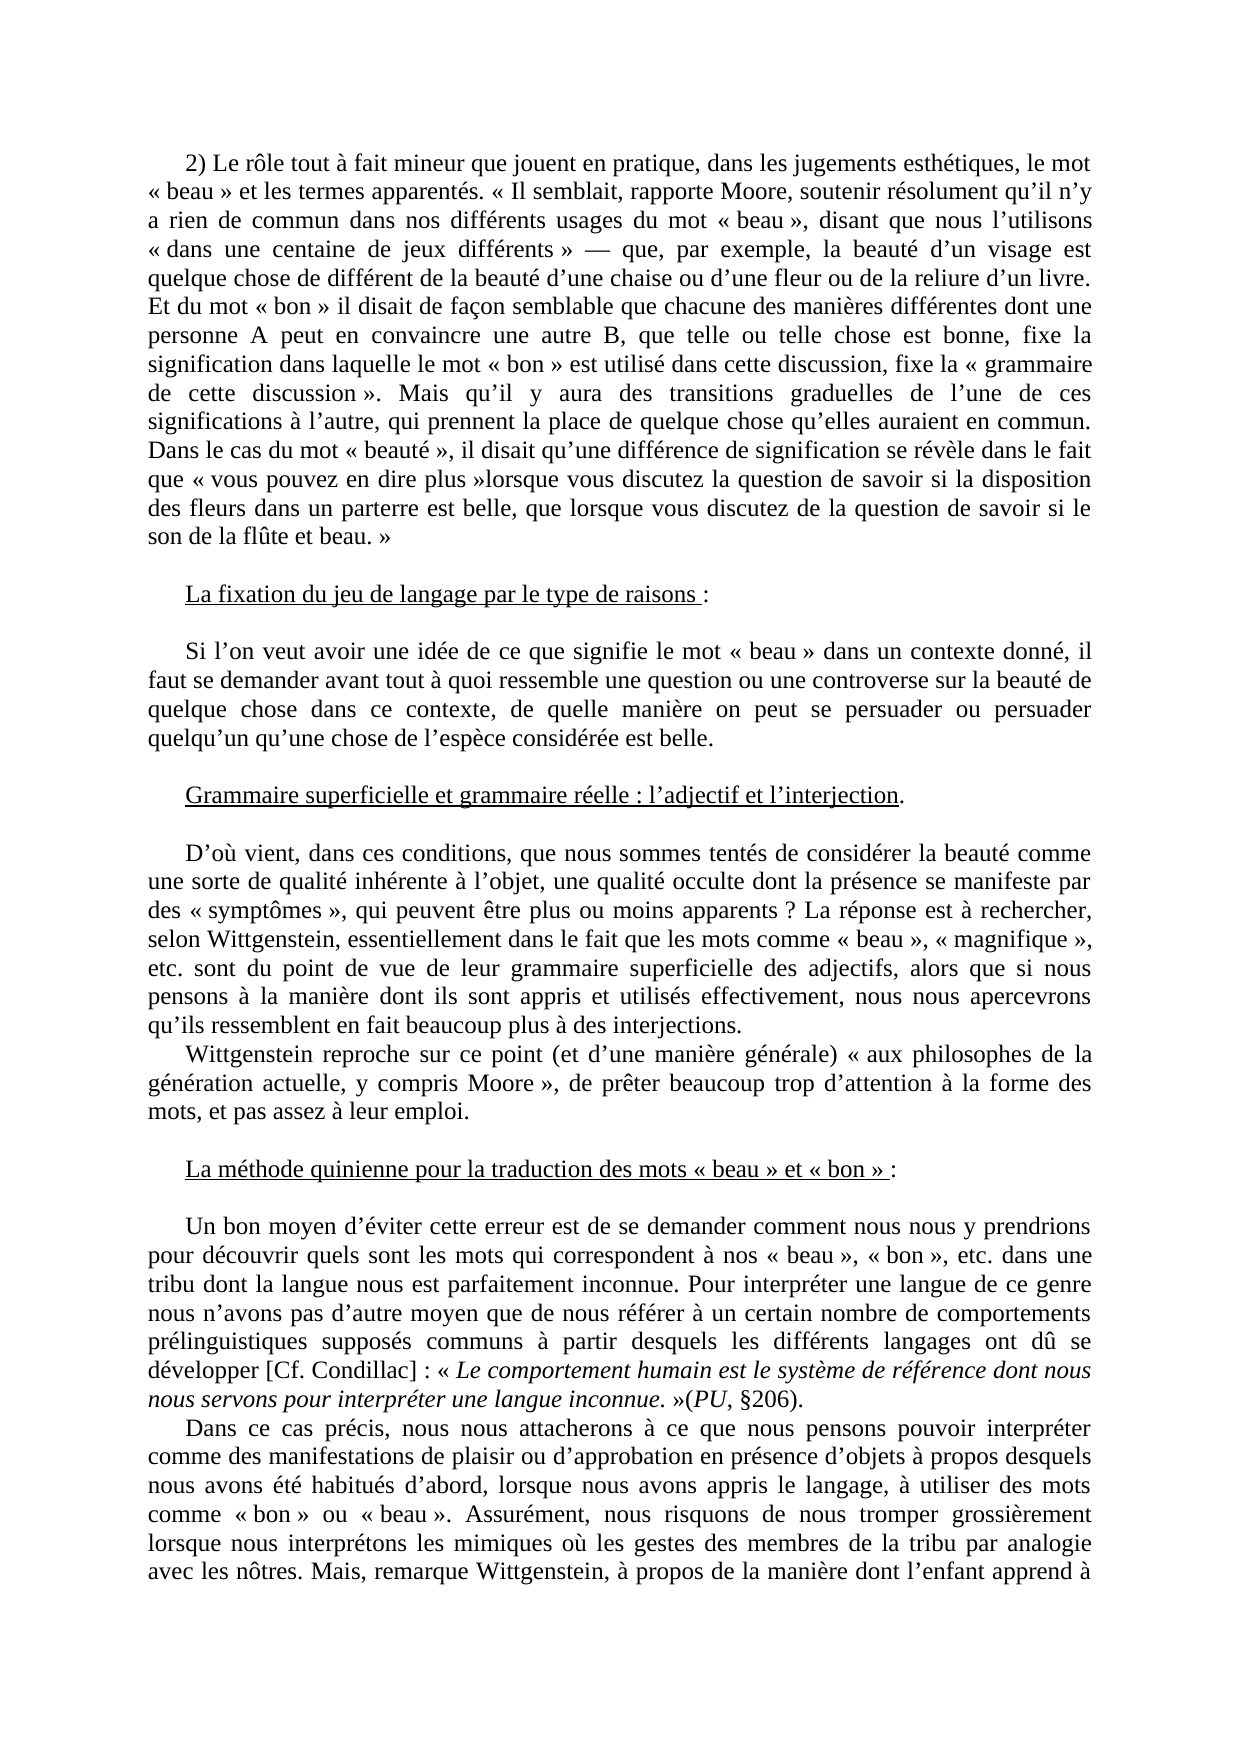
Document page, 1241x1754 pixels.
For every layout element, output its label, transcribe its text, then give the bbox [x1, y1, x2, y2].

text D’où vient, dans ces conditions, que nous sommes tentés de considérer la beauté comme une sorte de qualité inhérente à l’objet, une qualité occulte dont la présence se manifeste par des « symptômes », qui peuvent être plus ou moins apparents ? La réponse est à rechercher, selon Wittgenstein, essentiellement dans le fait que les mots comme « beau », « magnifique », etc. sont du point de vue de leur grammaire superficielle des adjectifs, alors que si nous pensons à la manière dont ils sont appris et utilisés effectivement, nous nous apercevrons qu’ils ressemblent en fait beaucoup plus à des interjections. [148, 838, 1093, 1039]
text Grammaire superficielle et grammaire réelle : l’adjectif et l’interjection. [148, 780, 1093, 809]
text La fixation du jeu de langage par le type de raisons : [148, 579, 1093, 608]
text Un bon moyen d’éviter cette erreur est de se demander comment nous nous y prendrions pour découvrir quels sont les mots qui correspondent à nos « beau », « bon », etc. dans une tribu dont la langue nous est parfaitement inconnue. Pour interpréter une langue de ce genre nous n’avons pas d’autre moyen que de nous référer à un certain nombre de comportements prélinguistiques supposés communs à partir desquels les différents langages ont dû se développer [Cf. Condillac] : « Le comportement humain est le système de référence dont nous nous servons pour interpréter une langue inconnue. »(PU, §206). [148, 1211, 1093, 1413]
text 2) Le rôle tout à fait mineur que jouent en pratique, dans les jugements esthétiques, le mot « beau » et les termes apparentés. « Il semblait, rapporte Moore, soutenir résolument qu’il n’y a rien de commun dans nos différents usages du mot « beau », disant que nous l’utilisons « dans une centaine de jeux différents » — que, par exemple, la beauté d’un visage est quelque chose de différent de la beauté d’une chaise ou d’une fleur ou de la reliure d’un livre. Et du mot « bon » il disait de façon semblable que chacune des manières différentes dont une personne A peut en convaincre une autre B, que telle ou telle chose est bonne, fixe la signification dans laquelle le mot « bon » est utilisé dans cette discussion, fixe la « grammaire de cette discussion ». Mais qu’il y aura des transitions graduelles de l’une de ces significations à l’autre, qui prennent la place de quelque chose qu’elles auraient en commun. Dans le cas du mot « beauté », il disait qu’une différence de signification se révèle dans le fait que « vous pouvez en dire plus »lorsque vous discutez la question de savoir si la disposition des fleurs dans un parterre est belle, que lorsque vous discutez de la question de savoir si le son de la flûte et beau. » [148, 148, 1093, 550]
text Dans ce cas précis, nous nous attacherons à ce que nous pensons pouvoir interpréter comme des manifestations de plaisir ou d’approbation en présence d’objets à propos desquels nous avons été habitués d’abord, lorsque nous avons appris le langage, à utiliser des mots comme « bon » ou « beau ». Assurément, nous risquons de nous tromper grossièrement lorsque nous interprétons les mimiques où les gestes des membres de la tribu par analogie avec les nôtres. Mais, remarque Wittgenstein, à propos de la manière dont l’enfant apprend à [148, 1413, 1093, 1585]
text Si l’on veut avoir une idée de ce que signifie le mot « beau » dans un contexte donné, il faut se demander avant tout à quoi ressemble une question ou une controverse sur la beauté de quelque chose dans ce contexte, de quelle manière on peut se persuader ou persuader quelqu’un qu’une chose de l’espèce considérée est belle. [148, 636, 1093, 751]
text Wittgenstein reproche sur ce point (et d’une manière générale) « aux philosophes de la génération actuelle, y compris Moore », de prêter beaucoup trop d’attention à la forme des mots, et pas assez à leur emploi. [148, 1039, 1093, 1125]
text La méthode quinienne pour la traduction des mots « beau » et « bon » : [148, 1154, 1093, 1183]
